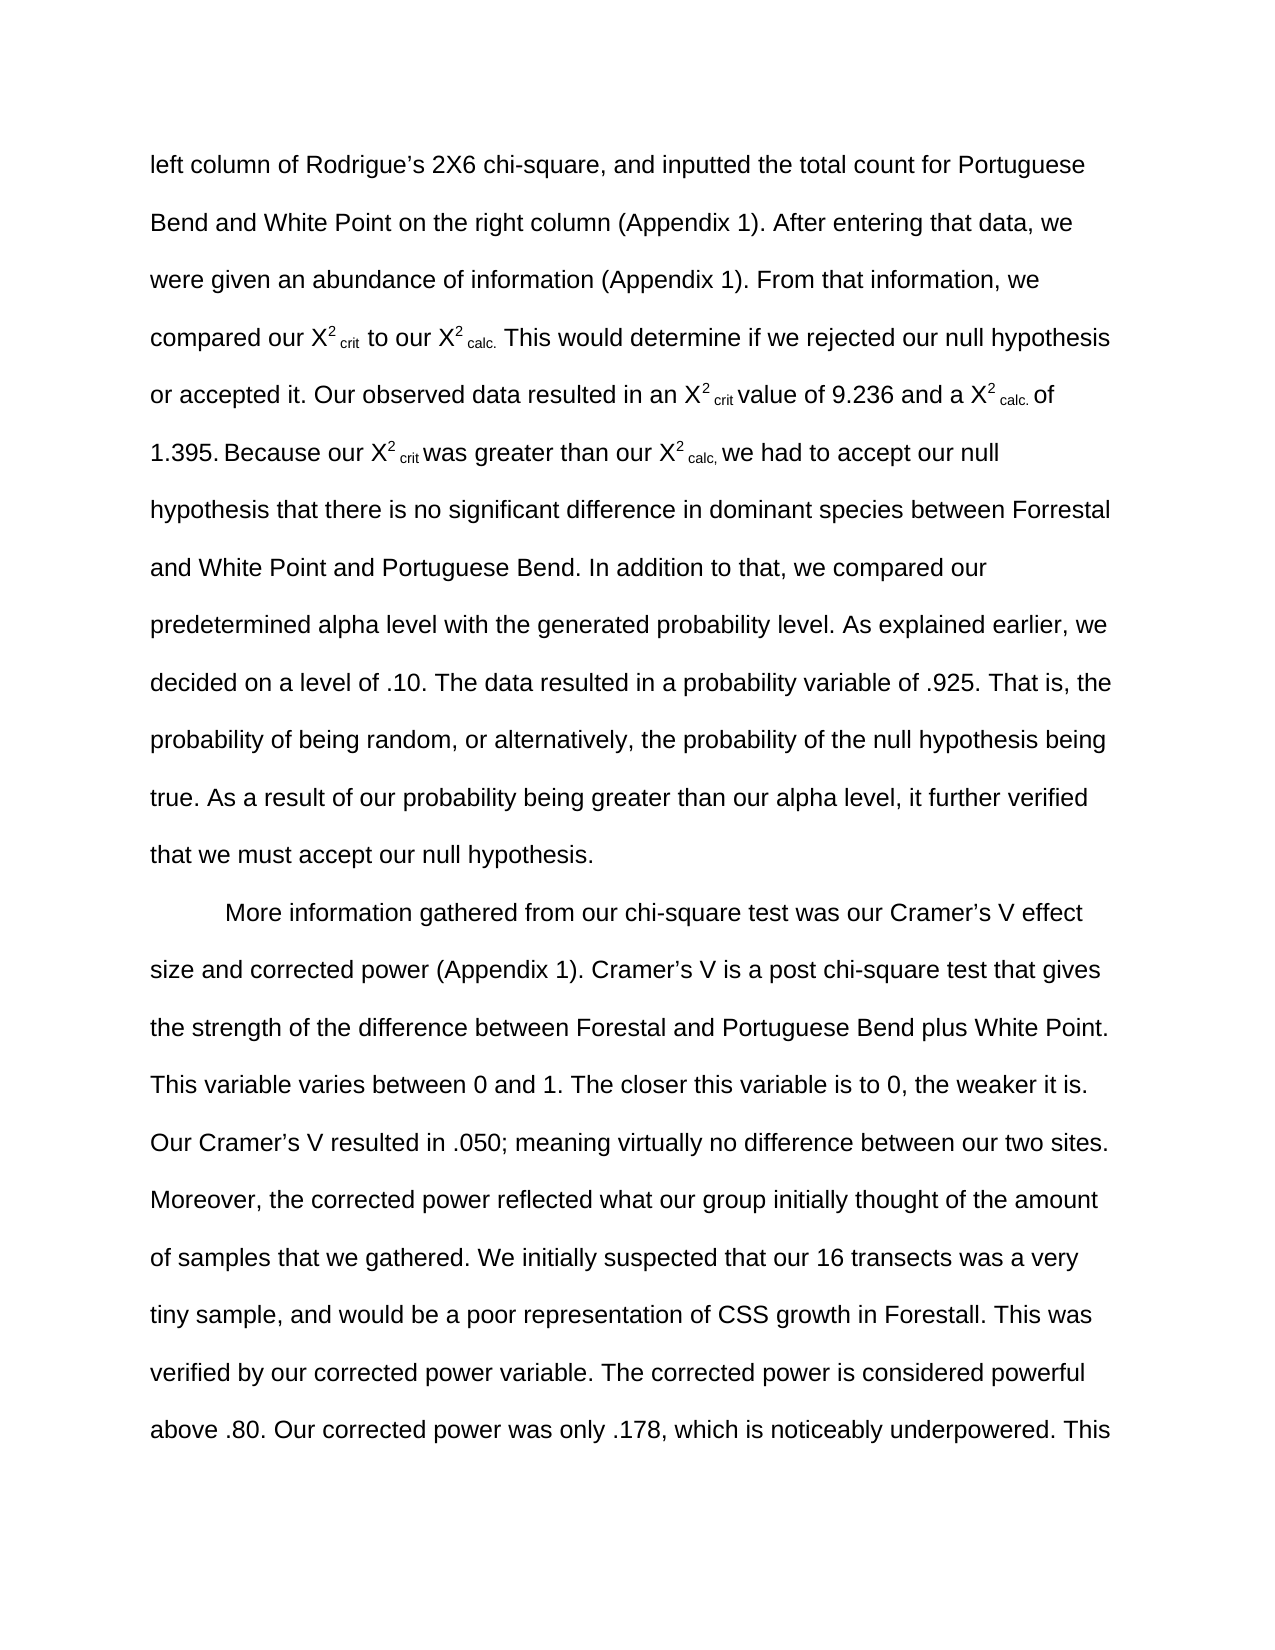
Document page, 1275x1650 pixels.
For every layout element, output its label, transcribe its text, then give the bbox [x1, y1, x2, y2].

text left column of Rodrigue’s 2X6 chi-square, and inputted the total count for Portuguese Bend and White Point on the right column (Appendix 1). After entering that data, we were given an abundance of information (Appendix 1). From that information, we compared our X2 crit to our X2 calc. This would determine if we rejected our null hypothesis or accepted it. Our observed data resulted in an X2 crit value of 9.236 and a X2 calc. of 1.395. Because our X2 crit was greater than our X2 calc, we had to accept our null hypothesis that there is no significant difference in dominant species between Forrestal and White Point and Portuguese Bend. In addition to that, we compared our predetermined alpha level with the generated probability level. As explained earlier, we decided on a level of .10. The data resulted in a probability variable of .925. That is, the probability of being random, or alternatively, the probability of the null hypothesis being true. As a result of our probability being greater than our alpha level, it further verified that we must accept our null hypothesis. [150, 150, 1125, 869]
text More information gathered from our chi-square test was our Cramer’s V effect size and corrected power (Appendix 1). Cramer’s V is a post chi-square test that gives the strength of the difference between Forestal and Portuguese Bend plus White Point. This variable varies between 0 and 1. The closer this variable is to 0, the weaker it is. Our Cramer’s V resulted in .050; meaning virtually no difference between our two sites. Moreover, the corrected power reflected what our group initially thought of the amount of samples that we gathered. We initially suspected that our 16 transects was a very tiny sample, and would be a poor representation of CSS growth in Forestall. This was verified by our corrected power variable. The corrected power is considered powerful above .80. Our corrected power was only .178, which is noticeably underpowered. This [150, 897, 1125, 1444]
